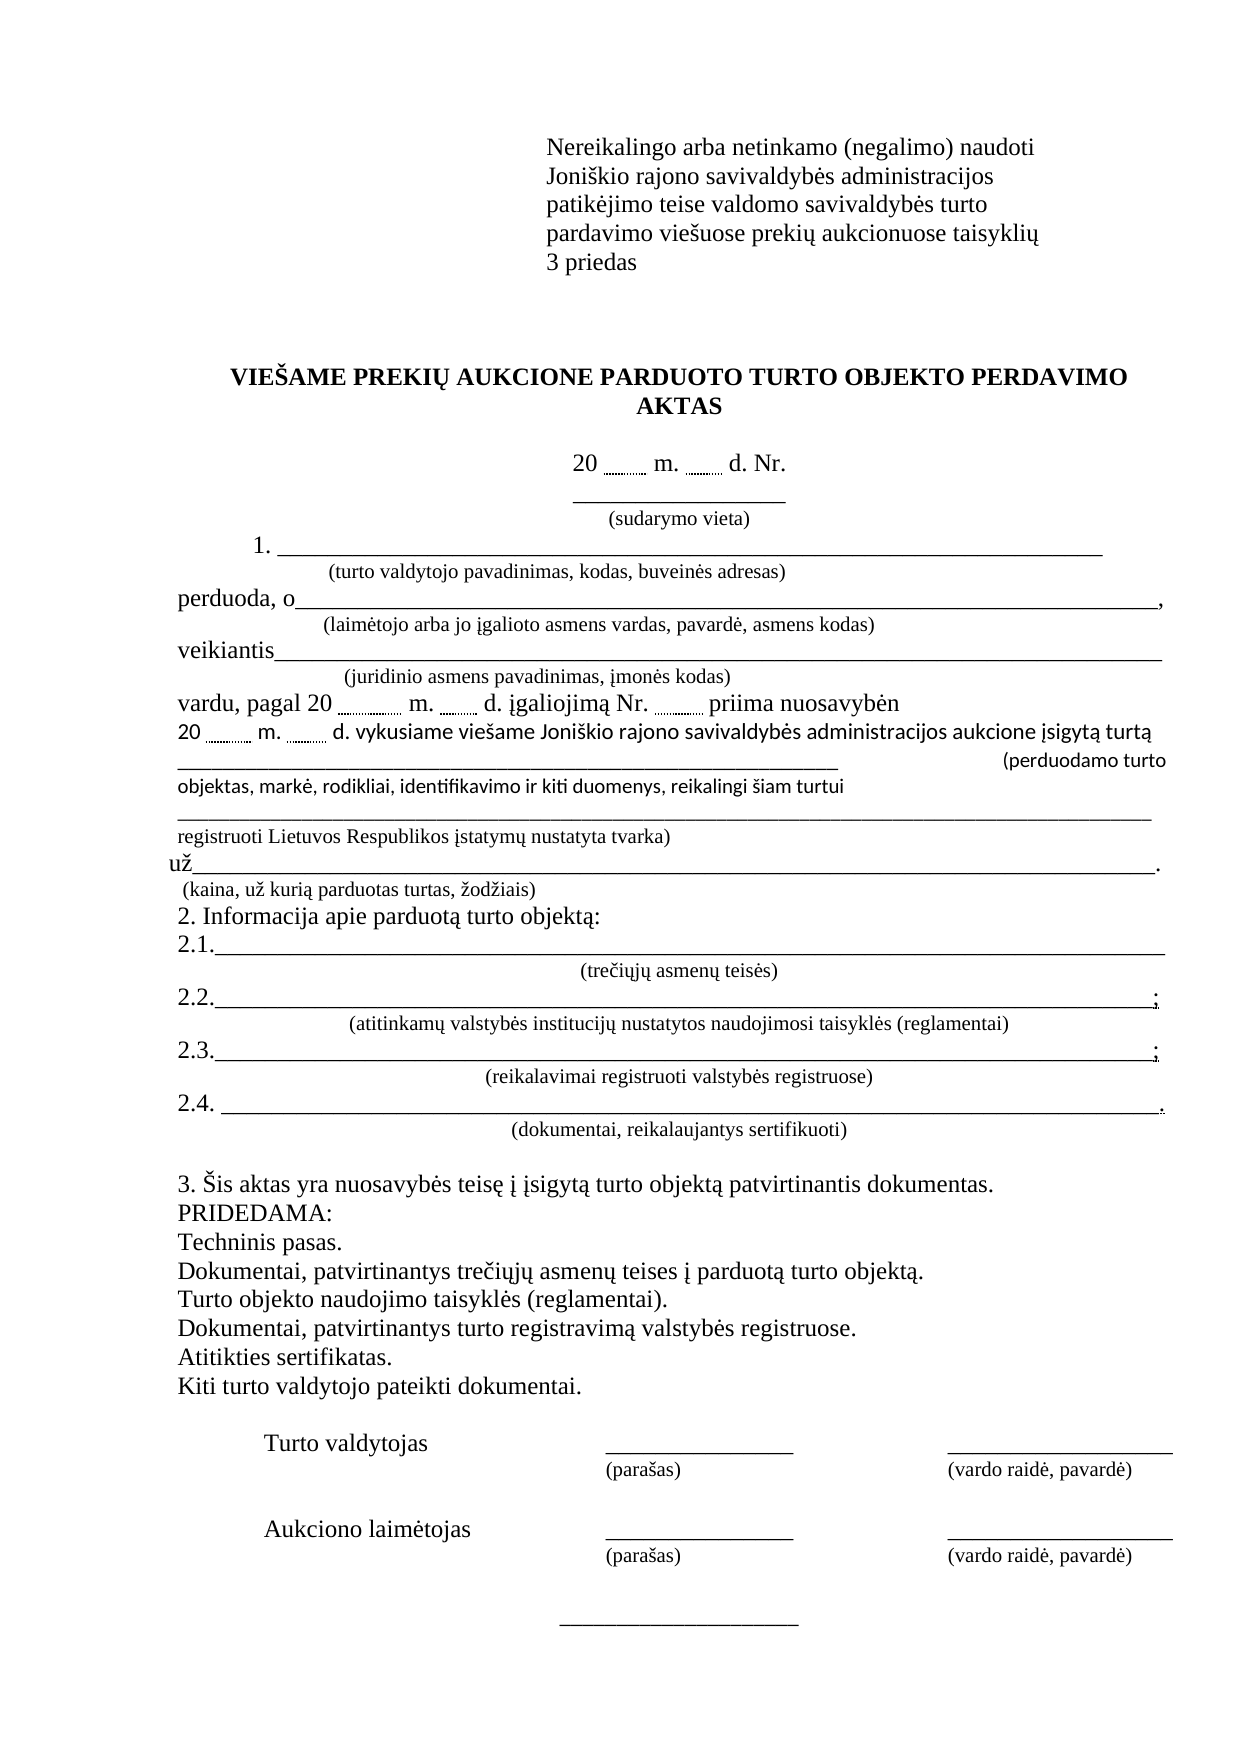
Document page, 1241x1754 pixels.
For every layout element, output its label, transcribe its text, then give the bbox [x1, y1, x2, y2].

text (sudarymo vieta) [177, 506, 1181, 530]
table_cell [519, 1486, 861, 1514]
table_cell [177, 1543, 519, 1572]
table_header __________________ [861, 1428, 1204, 1457]
text už_____________________________________________________________________________. [169, 848, 1181, 877]
table_cell (vardo raidė, pavardė) [861, 1543, 1204, 1572]
table_header _______________ [519, 1428, 861, 1457]
text 2.1.____________________________________________________________________________ [177, 929, 1181, 958]
text 2.3.___________________________________________________________________________; [177, 1035, 1181, 1064]
text patikėjimo teise valdomo savivaldybės turto [233, 189, 1181, 218]
text pardavimo viešuose prekių aukcionuose taisyklių [233, 218, 1181, 247]
text registruoti Lietuvos Respublikos įstatymų nustatyta tvarka) [177, 824, 1181, 848]
table_cell (parašas) [519, 1457, 861, 1486]
text Turto objekto naudojimo taisyklės (reglamentai). [177, 1284, 1181, 1313]
table_cell _______________ [519, 1515, 861, 1543]
text _________________ [177, 477, 1181, 506]
text (dokumentai, reikalaujantys sertifikuoti) [177, 1117, 1181, 1141]
text (laimėtojo arba jo įgalioto asmens vardas, pavardė, asmens kodas) [177, 611, 1181, 636]
text Dokumentai, patvirtinantys trečiųjų asmenų teises į parduotą turto objektą. [177, 1256, 1181, 1284]
text Joniškio rajono savivaldybės administracijos [233, 161, 1181, 189]
text PRIDEDAMA: [177, 1198, 1181, 1227]
text Nereikalingo arba netinkamo (negalimo) naudoti [177, 132, 1181, 161]
table_cell [177, 1486, 519, 1514]
table_header Turto valdytojas [177, 1428, 519, 1457]
text _____________________ [177, 1601, 1181, 1629]
table_cell (vardo raidė, pavardė) [861, 1457, 1204, 1486]
table_cell [177, 1457, 519, 1486]
text 1. __________________________________________________________________ [177, 530, 1181, 559]
text (reikalavimai registruoti valstybės registruose) [177, 1064, 1181, 1088]
text Dokumentai, patvirtinantys turto registravimą valstybės registruose. [177, 1313, 1181, 1342]
text vardu, pagal 20 m. d. įgaliojimą Nr. priima nuosavybėn [177, 688, 1181, 717]
text veikiantis_______________________________________________________________________ [177, 636, 1181, 664]
text 20 m. d. Nr. [177, 448, 1181, 477]
text Techninis pasas. [177, 1227, 1181, 1256]
text Kiti turto valdytojo pateikti dokumentai. [177, 1371, 1181, 1399]
text 20 m. d. vykusiame viešame Joniškio rajono savivaldybės administracijos aukcione įsigytą turtą __________________________________________________________ (perduodamo turto objektas, markė, rodikliai, identifikavimo ir kiti duomenys, reikalingi šiam turtui [177, 717, 1181, 798]
table_cell (parašas) [519, 1543, 861, 1572]
text AKTAS [177, 391, 1181, 419]
table_cell __________________ [861, 1515, 1204, 1543]
text 2.2.___________________________________________________________________________; [177, 982, 1181, 1011]
text (juridinio asmens pavadinimas, įmonės kodas) [177, 664, 1181, 688]
text ______________________________________________________________________________________________ [177, 798, 1181, 824]
text (atitinkamų valstybės institucijų nustatytos naudojimosi taisyklės (reglamentai) [177, 1011, 1181, 1035]
text Atitikties sertifikatas. [177, 1342, 1181, 1371]
text 2. Informacija apie parduotą turto objektą: [177, 901, 1181, 929]
table_cell Aukciono laimėtojas [177, 1515, 519, 1543]
text 3 priedas [471, 247, 1181, 276]
text (kaina, už kurią parduotas turtas, žodžiais) [177, 877, 1181, 901]
text 3. Šis aktas yra nuosavybės teisę į įsigytą turto objektą patvirtinantis dokumentas. [177, 1169, 1181, 1198]
text perduoda, o_____________________________________________________________________, [177, 583, 1181, 611]
table_cell [861, 1486, 1204, 1514]
text (trečiųjų asmenų teisės) [177, 958, 1181, 982]
text (turto valdytojo pavadinimas, kodas, buveinės adresas) [177, 559, 1181, 583]
text 2.4. ___________________________________________________________________________. [177, 1088, 1181, 1117]
text VIEŠAME PREKIŲ AUKCIONE PARDUOTO TURTO OBJEKTO PERDAVIMO [177, 362, 1181, 391]
